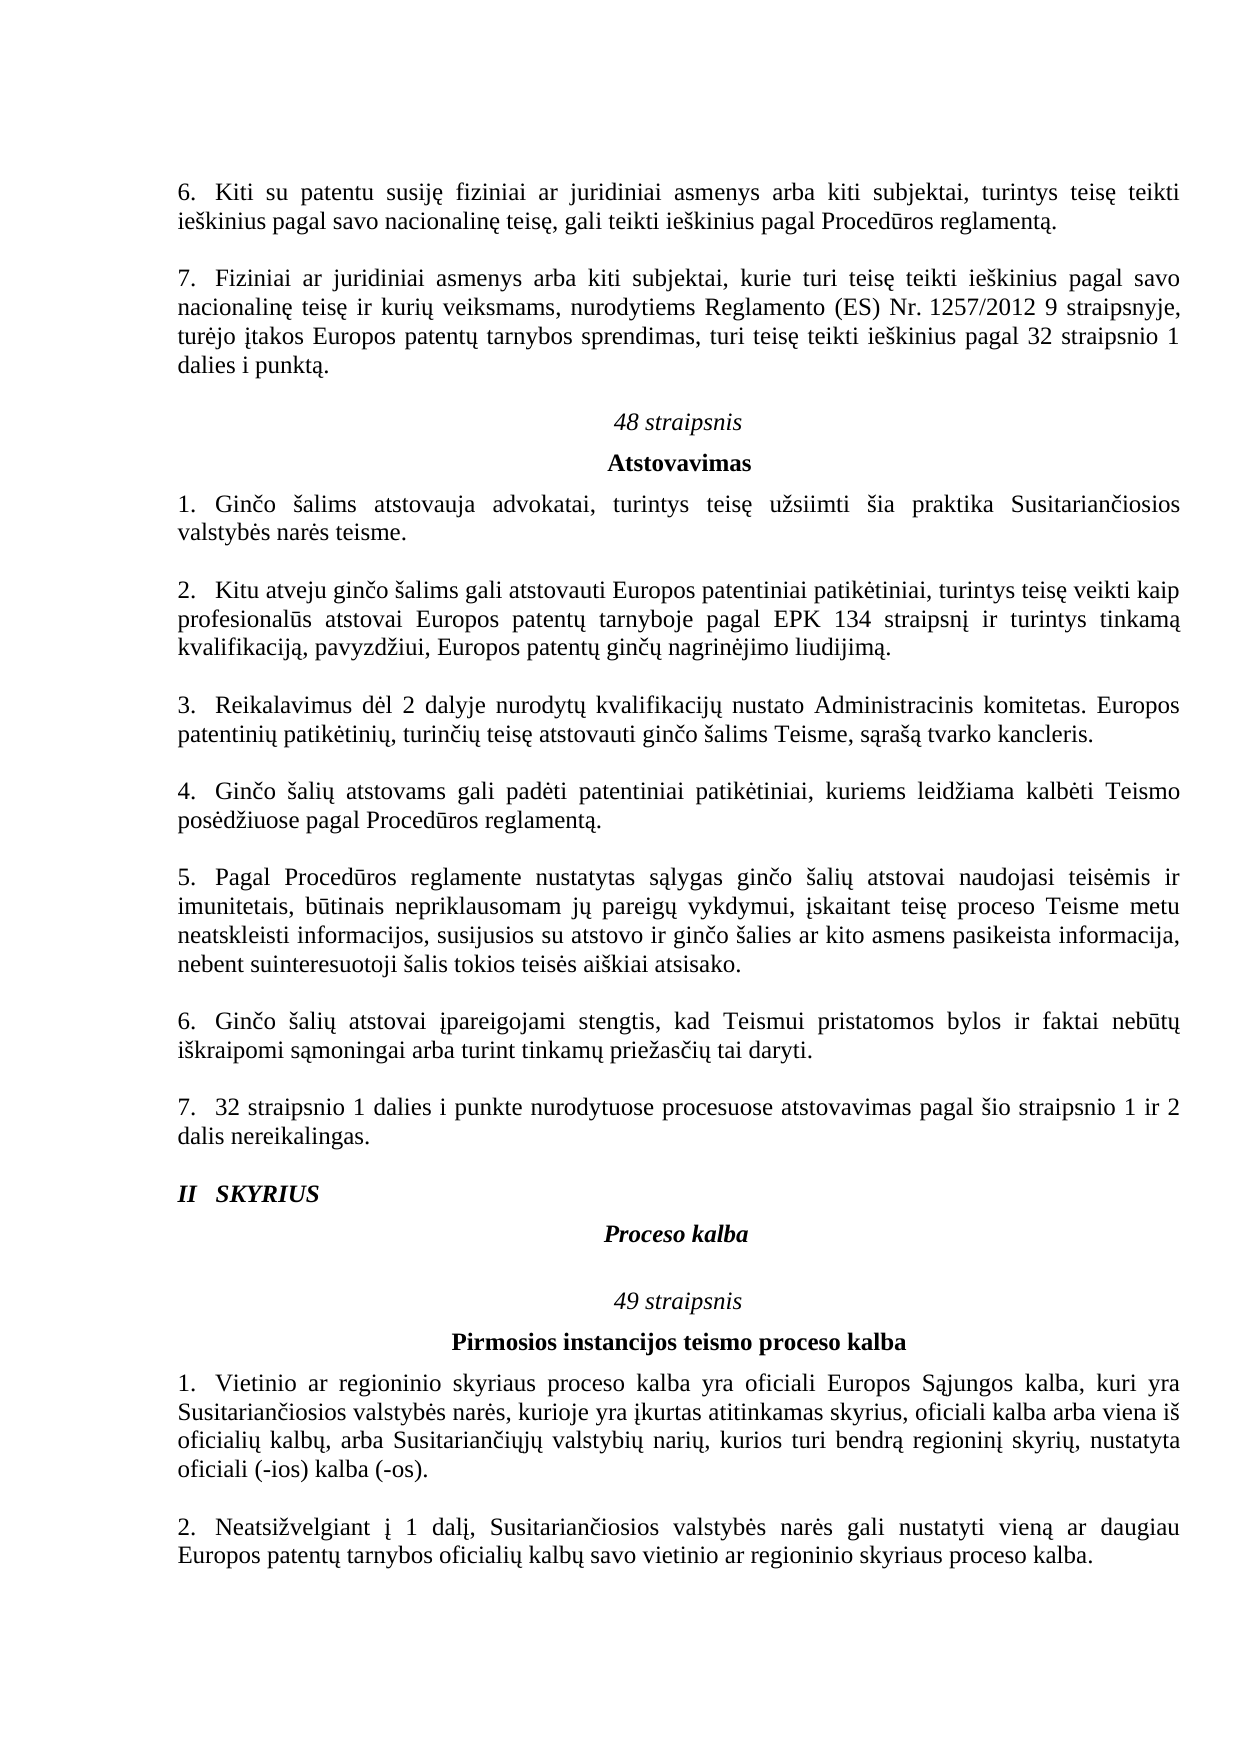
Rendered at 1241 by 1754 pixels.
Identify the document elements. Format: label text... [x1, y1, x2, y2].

text 4. Ginčo šalių atstovams gali padėti patentiniai patikėtiniai, kuriems leidžiama kalbėti Teismo posėdžiuose pagal Procedūros reglamentą. [177, 776, 1181, 834]
text 6. Kiti su patentu susiję fiziniai ar juridiniai asmenys arba kiti subjektai, turintys teisę teikti ieškinius pagal savo nacionalinę teisę, gali teikti ieškinius pagal Procedūros reglamentą. [177, 177, 1181, 235]
text 3. Reikalavimus dėl 2 dalyje nurodytų kvalifikacijų nustato Administracinis komitetas. Europos patentinių patikėtinių, turinčių teisę atstovauti ginčo šalims Teisme, sąrašą tvarko kancleris. [177, 690, 1181, 747]
text 48 straipsnis [177, 407, 1181, 436]
text 7. 32 straipsnio 1 dalies i punkte nurodytuose procesuose atstovavimas pagal šio straipsnio 1 ir 2 dalis nereikalingas. [177, 1092, 1181, 1150]
text 6. Ginčo šalių atstovai įpareigojami stengtis, kad Teismui pristatomos bylos ir faktai nebūtų iškraipomi sąmoningai arba turint tinkamų priežasčių tai daryti. [177, 1006, 1181, 1064]
text Proceso kalba [177, 1219, 1181, 1248]
text 5. Pagal Procedūros reglamente nustatytas sąlygas ginčo šalių atstovai naudojasi teisėmis ir imunitetais, būtinais nepriklausomam jų pareigų vykdymui, įskaitant teisę proceso Teisme metu neatskleisti informacijos, susijusios su atstovo ir ginčo šalies ar kito asmens pasikeista informacija, nebent suinteresuotoji šalis tokios teisės aiškiai atsisako. [177, 862, 1181, 977]
text 49 straipsnis [177, 1286, 1181, 1315]
text 7. Fiziniai ar juridiniai asmenys arba kiti subjektai, kurie turi teisę teikti ieškinius pagal savo nacionalinę teisę ir kurių veiksmams, nurodytiems Reglamento (ES) Nr. 1257/2012 9 straipsnyje, turėjo įtakos Europos patentų tarnybos sprendimas, turi teisę teikti ieškinius pagal 32 straipsnio 1 dalies i punktą. [177, 263, 1181, 378]
text 1. Ginčo šalims atstovauja advokatai, turintys teisę užsiimti šia praktika Susitariančiosios valstybės narės teisme. [177, 489, 1181, 546]
text 2. Neatsižvelgiant į 1 dalį, Susitariančiosios valstybės narės gali nustatyti vieną ar daugiau Europos patentų tarnybos oficialių kalbų savo vietinio ar regioninio skyriaus proceso kalba. [177, 1512, 1181, 1569]
text Pirmosios instancijos teismo proceso kalba [177, 1327, 1181, 1356]
text II SKYRIUS [177, 1179, 1181, 1207]
text 1. Vietinio ar regioninio skyriaus proceso kalba yra oficiali Europos Sąjungos kalba, kuri yra Susitariančiosios valstybės narės, kurioje yra įkurtas atitinkamas skyrius, oficiali kalba arba viena iš oficialių kalbų, arba Susitariančiųjų valstybių narių, kurios turi bendrą regioninį skyrių, nustatyta oficiali (-ios) kalba (-os). [177, 1368, 1181, 1483]
text 2. Kitu atveju ginčo šalims gali atstovauti Europos patentiniai patikėtiniai, turintys teisę veikti kaip profesionalūs atstovai Europos patentų tarnyboje pagal EPK 134 straipsnį ir turintys tinkamą kvalifikaciją, pavyzdžiui, Europos patentų ginčų nagrinėjimo liudijimą. [177, 575, 1181, 661]
text Atstovavimas [177, 448, 1181, 477]
